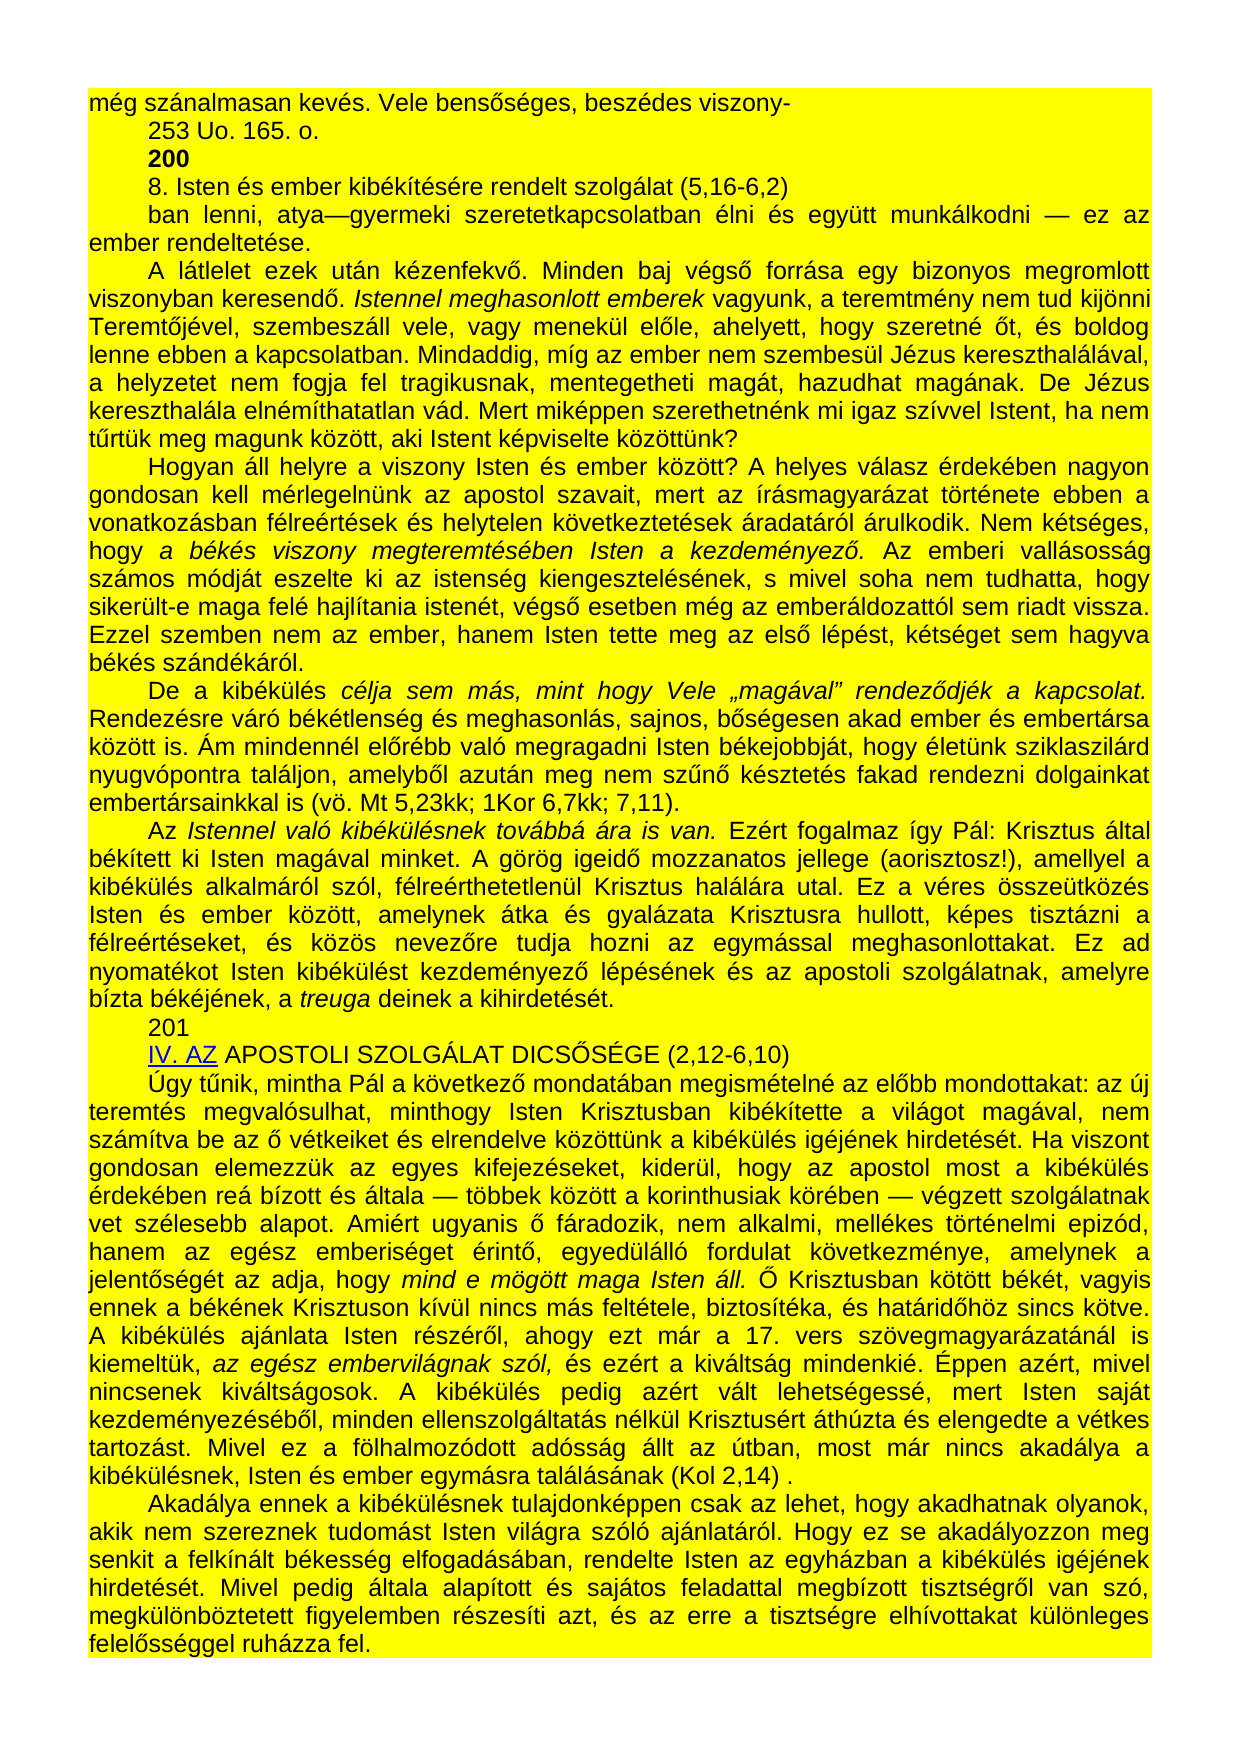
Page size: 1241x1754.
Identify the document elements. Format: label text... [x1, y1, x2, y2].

text Úgy tűnik, mintha Pál a következő mondatában megismételné az előbb mondottakat: az új teremtés megvalósulhat, minthogy Isten Krisztusban kibékítette a világot magával, nem számítva be az ő vétkeiket és elrendelve közöttünk a kibékülés igéjének hirdetését. Ha viszont gondosan elemezzük az egyes kifejezéseket, kiderül, hogy az apostol most a kibékülés érdekében reá bízott és általa — többek között a korinthusiak körében — végzett szolgálatnak vet szélesebb alapot. Amiért ugyanis ő fáradozik, nem alkalmi, mellékes történelmi epizód, hanem az egész emberiséget érintő, egyedülálló fordulat következménye, amelynek a jelentőségét az adja, hogy mind e mögött maga Isten áll. Ő Krisztusban kötött békét, vagyis ennek a békének Krisztuson kívül nincs más feltétele, biztosítéka, és határidőhöz sincs kötve. A kibékülés ajánlata Isten részéről, ahogy ezt már a 17. vers szövegmagyarázatánál is kiemeltük, az egész embervilágnak szól, és ezért a kiváltság mindenkié. Éppen azért, mivel nincsenek kiváltságosok. A kibékülés pedig azért vált lehetségessé, mert Isten saját kezdeményezéséből, minden ellenszolgáltatás nélkül Krisztusért áthúzta és elengedte a vétkes tartozást. Mivel ez a fölhalmozódott adósság állt az útban, most már nincs akadálya a kibékülésnek, Isten és ember egymásra találásának (Kol 2,14) . [88, 1069, 1152, 1489]
text Akadálya ennek a kibékülésnek tulajdonképpen csak az lehet, hogy akadhatnak olyanok, akik nem szereznek tudomást Isten világra szóló ajánlatáról. Hogy ez se akadályozzon meg senkit a felkínált békesség elfogadásában, rendelte Isten az egyházban a kibékülés igéjének hirdetését. Mivel pedig általa alapított és sajátos feladattal megbízott tisztségről van szó, megkülönböztetett figyelemben részesíti azt, és az erre a tisztségre elhívottakat különleges felelősséggel ruházza fel. [88, 1489, 1152, 1658]
text 253 Uo. 165. o. [88, 117, 1152, 144]
text 8. Isten és ember kibékítésére rendelt szolgálat (5,16-6,2) [88, 173, 1152, 201]
text De a kibékülés célja sem más, mint hogy Vele „magával” rendeződjék a kapcsolat. Rendezésre váró békétlenség és meghasonlás, sajnos, bőségesen akad ember és embertársa között is. Ám mindennél előrébb való megragadni Isten békejobbját, hogy életünk sziklaszilárd nyugvópontra találjon, amelyből azután meg nem szűnő késztetés fakad rendezni dolgainkat embertársainkkal is (vö. Mt 5,23kk; 1Kor 6,7kk; 7,11). [88, 677, 1152, 817]
text még szánalmasan kevés. Vele bensőséges, beszédes viszony- [88, 88, 1152, 117]
text 201 [88, 1013, 1152, 1041]
text ban lenni, atya—gyermeki szeretetkapcsolatban élni és együtt munkálkodni — ez az ember rendeltetése. [88, 201, 1152, 257]
text 200 [88, 144, 1152, 173]
text IV. AZ APOSTOLI SZOLGÁLAT DICSŐSÉGE (2,12-6,10) [88, 1041, 1152, 1069]
text Az Istennel való kibékülésnek továbbá ára is van. Ezért fogalmaz így Pál: Krisztus által békített ki Isten magával minket. A görög igeidő mozzanatos jellege (aorisztosz!), amellyel a kibékülés alkalmáról szól, félreérthetetlenül Krisztus halálára utal. Ez a véres összeütközés Isten és ember között, amelynek átka és gyalázata Krisztusra hullott, képes tisztázni a félreértéseket, és közös nevezőre tudja hozni az egymással meghasonlottakat. Ez ad nyomatékot Isten kibékülést kezdeményező lépésének és az apostoli szolgálatnak, amelyre bízta békéjének, a treuga deinek a kihirdetését. [88, 817, 1152, 1013]
text A látlelet ezek után kézenfekvő. Minden baj végső forrása egy bizonyos megromlott viszonyban keresendő. Istennel meghasonlott emberek vagyunk, a teremtmény nem tud kijönni Teremtőjével, szembeszáll vele, vagy menekül előle, ahelyett, hogy szeretné őt, és boldog lenne ebben a kapcsolatban. Mindaddig, míg az ember nem szembesül Jézus kereszthalálával, a helyzetet nem fogja fel tragikusnak, mentegetheti magát, hazudhat magának. De Jézus kereszthalála elnémíthatatlan vád. Mert miképpen szerethetnénk mi igaz szívvel Istent, ha nem tűrtük meg magunk között, aki Istent képviselte közöttünk? [88, 257, 1152, 453]
text Hogyan áll helyre a viszony Isten és ember között? A helyes válasz érdekében nagyon gondosan kell mérlegelnünk az apostol szavait, mert az írásmagyarázat története ebben a vonatkozásban félreértések és helytelen következtetések áradatáról árulkodik. Nem kétséges, hogy a békés viszony megteremtésében Isten a kezdeményező. Az emberi vallásosság számos módját eszelte ki az istenség kiengesztelésének, s mivel soha nem tudhatta, hogy sikerült-e maga felé hajlítania istenét, végső esetben még az emberáldozattól sem riadt vissza. Ezzel szemben nem az ember, hanem Isten tette meg az első lépést, kétséget sem hagyva békés szándékáról. [88, 453, 1152, 677]
